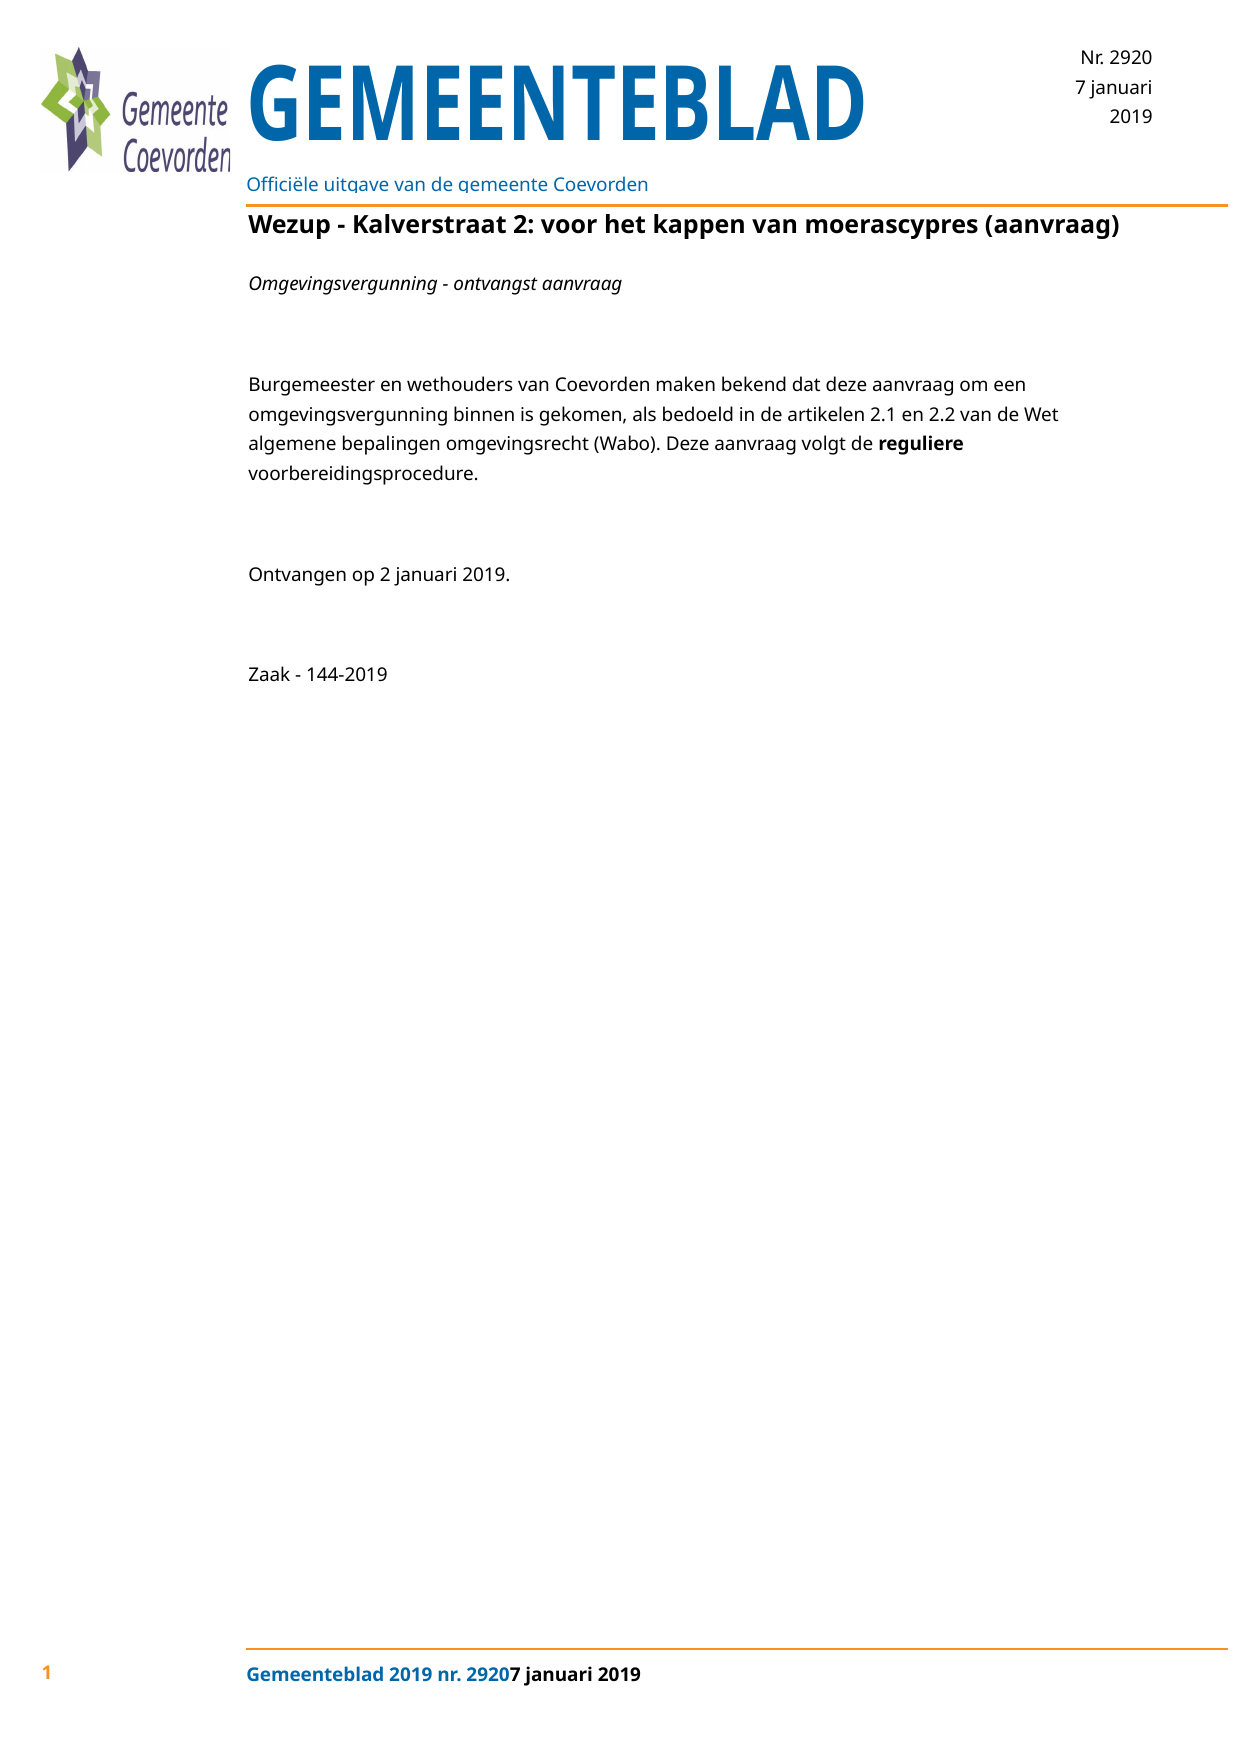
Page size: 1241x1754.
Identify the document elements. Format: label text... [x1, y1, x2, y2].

text Burgemeester en wethouders van Coevorden maken bekend dat deze aanvraag om een omgevingsvergunning binnen is gekomen, als bedoeld in de artikelen 2.1 en 2.2 van de Wet algemene bepalingen omgevingsrecht (Wabo). Deze aanvraag volgt de reguliere voorbereidingsprocedure. [248, 371, 1152, 486]
picture [41, 47, 231, 172]
text Zaak - 144-2019 [248, 662, 1152, 687]
text Wezup - Kalverstraat 2: voor het kappen van moerascypres (aanvraag) [248, 207, 1152, 241]
text Omgevingsvergunning - ontvangst aanvraag [248, 270, 1152, 296]
text Ontvangen op 2 januari 2019. [248, 561, 1152, 586]
